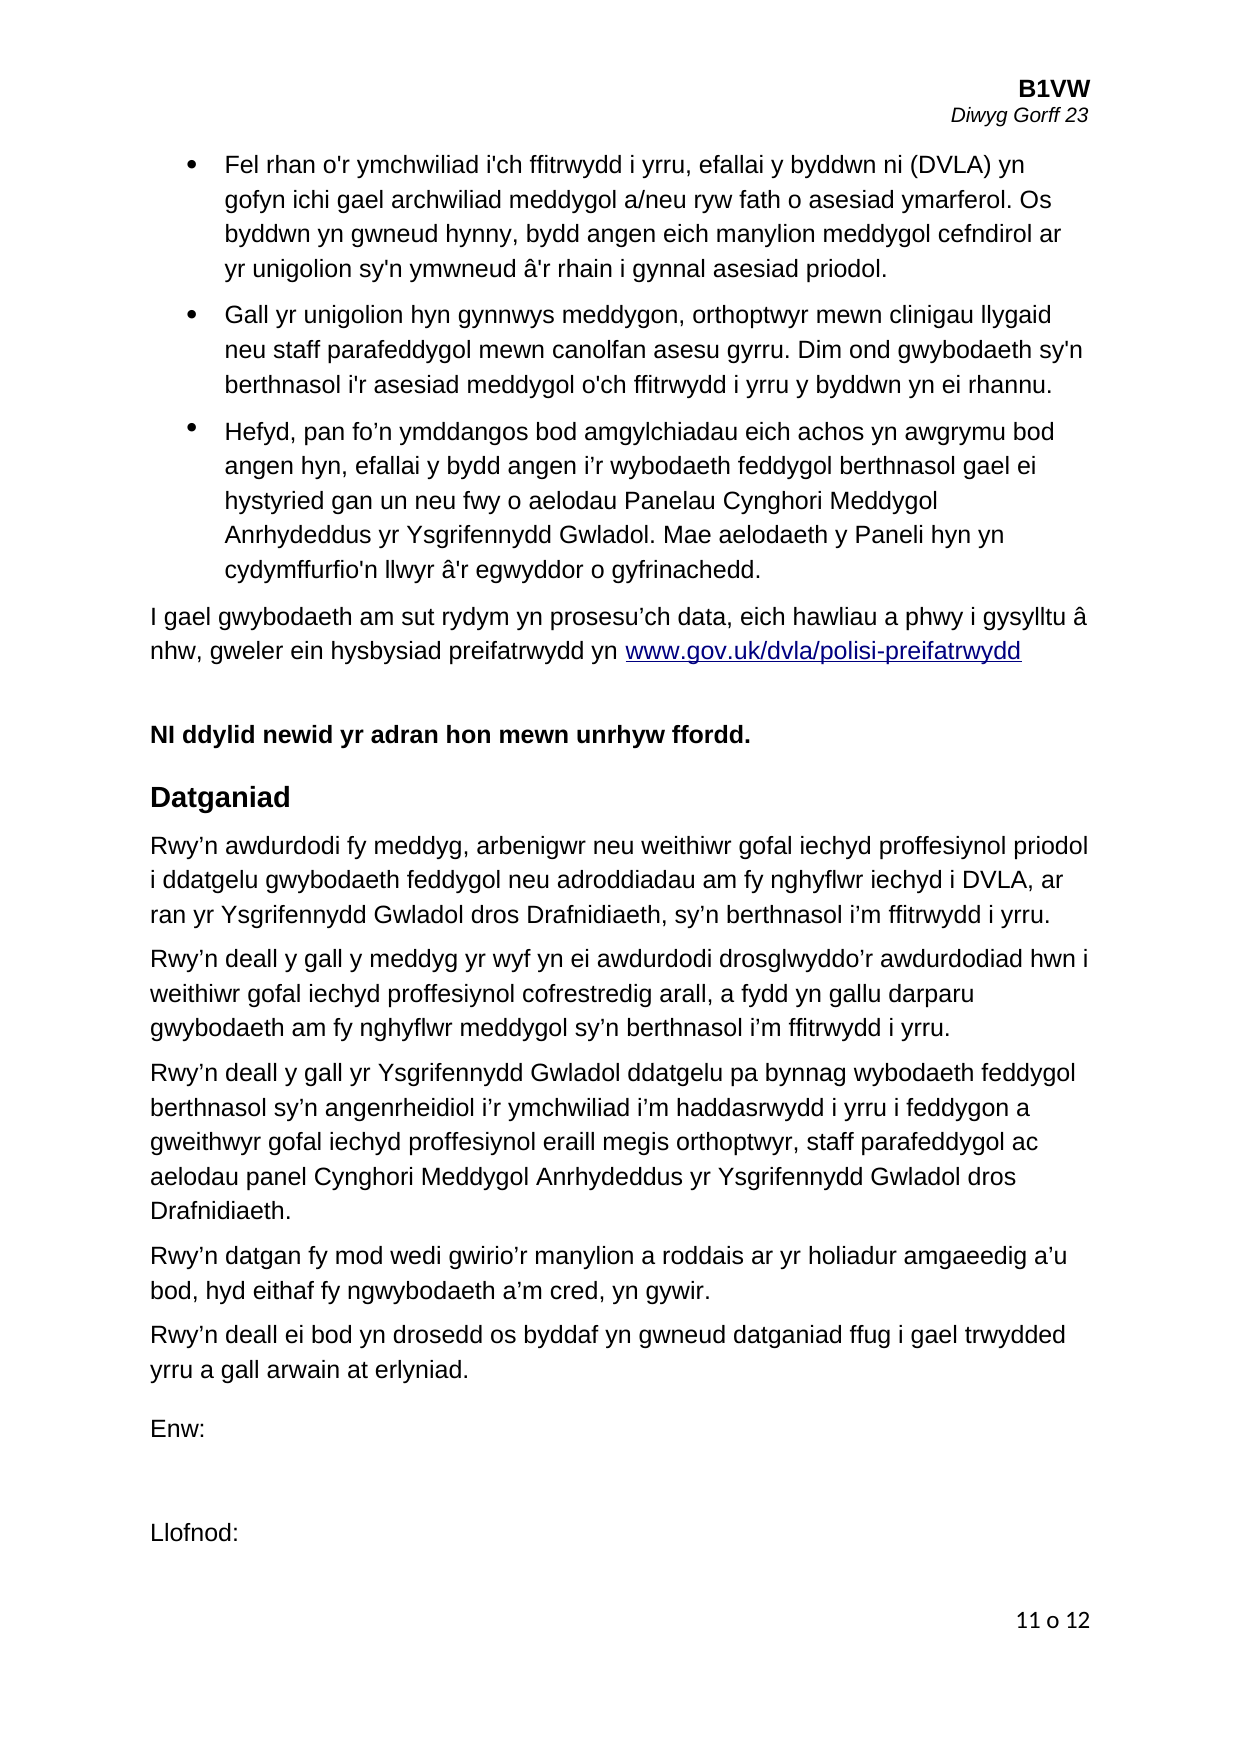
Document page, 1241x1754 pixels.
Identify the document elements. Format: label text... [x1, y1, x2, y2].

text Rwy’n datgan fy mod wedi gwirio’r manylion a roddais ar yr holiadur amgaeedig a’u bod, hyd eithaf fy ngwybodaeth a’m cred, yn gywir. [150, 1241, 1090, 1304]
text Enw: [150, 1414, 1090, 1443]
text Llofnod: [150, 1518, 1090, 1547]
list Hefyd, pan fo’n ymddangos bod amgylchiadau eich achos yn awgrymu bod angen hyn, efallai y bydd angen i’r wybodaeth feddygol berthnasol gael ei hystyried gan un neu fwy o aelodau Panelau Cynghori Meddygol Anrhydeddus yr Ysgrifennydd Gwladol. Mae aelodaeth y Paneli hyn yn cydymffurfio'n llwyr â'r egwyddor o gyfrinachedd. [187, 417, 1090, 583]
list Fel rhan o'r ymchwiliad i'ch ffitrwydd i yrru, efallai y byddwn ni (DVLA) yn gofyn ichi gael archwiliad meddygol a/neu ryw fath o asesiad ymarferol. Os byddwn yn gwneud hynny, bydd angen eich manylion meddygol cefndirol ar yr unigolion sy'n ymwneud â'r rhain i gynnal asesiad priodol. [187, 150, 1090, 282]
text Rwy’n deall y gall yr Ysgrifennydd Gwladol ddatgelu pa bynnag wybodaeth feddygol berthnasol sy’n angenrheidiol i’r ymchwiliad i’m haddasrwydd i yrru i feddygon a gweithwyr gofal iechyd proffesiynol eraill megis orthoptwyr, staff parafeddygol ac aelodau panel Cynghori Meddygol Anrhydeddus yr Ysgrifennydd Gwladol dros Drafnidiaeth. [150, 1058, 1090, 1225]
text Rwy’n awdurdodi fy meddyg, arbenigwr neu weithiwr gofal iechyd proffesiynol priodol i ddatgelu gwybodaeth feddygol neu adroddiadau am fy nghyflwr iechyd i DVLA, ar ran yr Ysgrifennydd Gwladol dros Drafnidiaeth, sy’n berthnasol i’m ffitrwydd i yrru. [150, 831, 1090, 928]
text NI ddylid newid yr adran hon mewn unrhyw ffordd. [150, 721, 1090, 749]
text Rwy’n deall ei bod yn drosedd os byddaf yn gwneud datganiad ffug i gael trwydded yrru a gall arwain at erlyniad. [150, 1321, 1090, 1384]
text I gael gwybodaeth am sut rydym yn prosesu’ch data, eich hawliau a phwy i gysylltu â nhw, gweler ein hysbysiad preifatrwydd yn www.gov.uk/dvla/polisi-preifatrwydd [150, 602, 1090, 665]
text Rwy’n deall y gall y meddyg yr wyf yn ei awdurdodi drosglwyddo’r awdurdodiad hwn i weithiwr gofal iechyd proffesiynol cofrestredig arall, a fydd yn gallu darparu gwybodaeth am fy nghyflwr meddygol sy’n berthnasol i’m ffitrwydd i yrru. [150, 944, 1090, 1042]
list Gall yr unigolion hyn gynnwys meddygon, orthoptwyr mewn clinigau llygaid neu staff parafeddygol mewn canolfan asesu gyrru. Dim ond gwybodaeth sy'n berthnasol i'r asesiad meddygol o'ch ffitrwydd i yrru y byddwn yn ei rhannu. [187, 301, 1090, 398]
text Datganiad [150, 780, 1090, 813]
